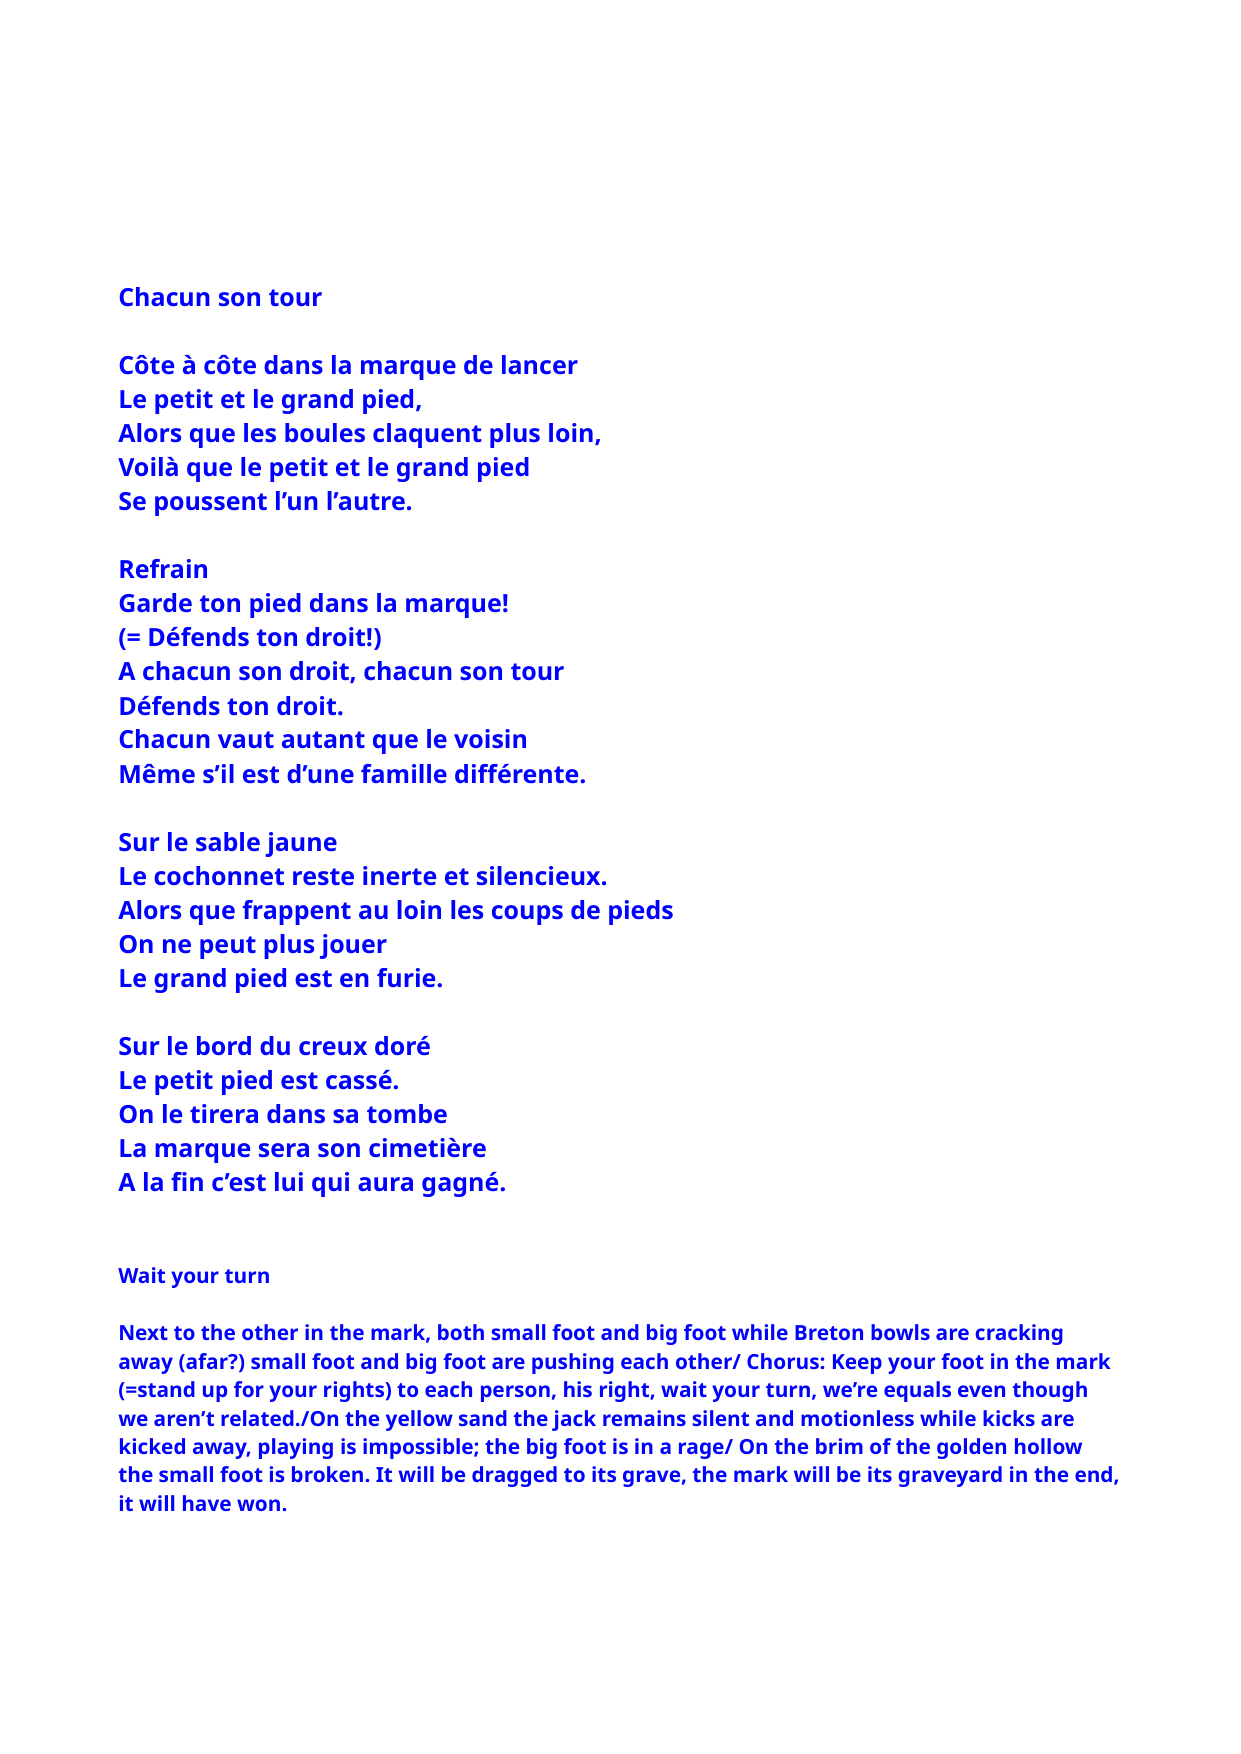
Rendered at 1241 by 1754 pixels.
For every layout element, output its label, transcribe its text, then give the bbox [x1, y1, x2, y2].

text Chacun son tour [118, 279, 1122, 313]
text Alors que frappent au loin les coups de pieds [118, 892, 1122, 927]
text A la fin c’est lui qui aura gagné. [118, 1165, 1122, 1199]
text Chacun vaut autant que le voisin [118, 722, 1122, 756]
text Même s’il est d’une famille différente. [118, 756, 1122, 790]
text Défends ton droit. [118, 688, 1122, 722]
text Côte à côte dans la marque de lancer [118, 347, 1122, 382]
text Le petit et le grand pied, [118, 382, 1122, 416]
text Sur le bord du creux doré [118, 1029, 1122, 1063]
text Se poussent l’un l’autre. [118, 484, 1122, 518]
text On ne peut plus jouer [118, 927, 1122, 961]
text Voilà que le petit et le grand pied [118, 450, 1122, 484]
text Le petit pied est cassé. [118, 1063, 1122, 1097]
text (= Défends ton droit!) [118, 620, 1122, 654]
text Alors que les boules claquent plus loin, [118, 416, 1122, 450]
text Wait your turn [118, 1262, 1122, 1290]
text On le tirera dans sa tombe [118, 1097, 1122, 1131]
text La marque sera son cimetière [118, 1131, 1122, 1165]
text Le grand pied est en furie. [118, 961, 1122, 995]
text Le cochonnet reste inerte et silencieux. [118, 858, 1122, 892]
text Next to the other in the mark, both small foot and big foot while Breton bowls are cracking away (afar?) small foot and big foot are pushing each other/ Chorus: Keep your foot in the mark (=stand up for your rights) to each person, his right, wait your turn, we’re equals even though we aren’t related./On the yellow sand the jack remains silent and motionless while kicks are kicked away, playing is impossible; the big foot is in a rage/ On the brim of the golden hollow the small foot is broken. It will be dragged to its grave, the mark will be its graveyard in the end, it will have won. [118, 1318, 1122, 1517]
text Garde ton pied dans la marque! [118, 586, 1122, 620]
text Sur le sable jaune [118, 824, 1122, 858]
text A chacun son droit, chacun son tour [118, 654, 1122, 688]
text Refrain [118, 552, 1122, 586]
